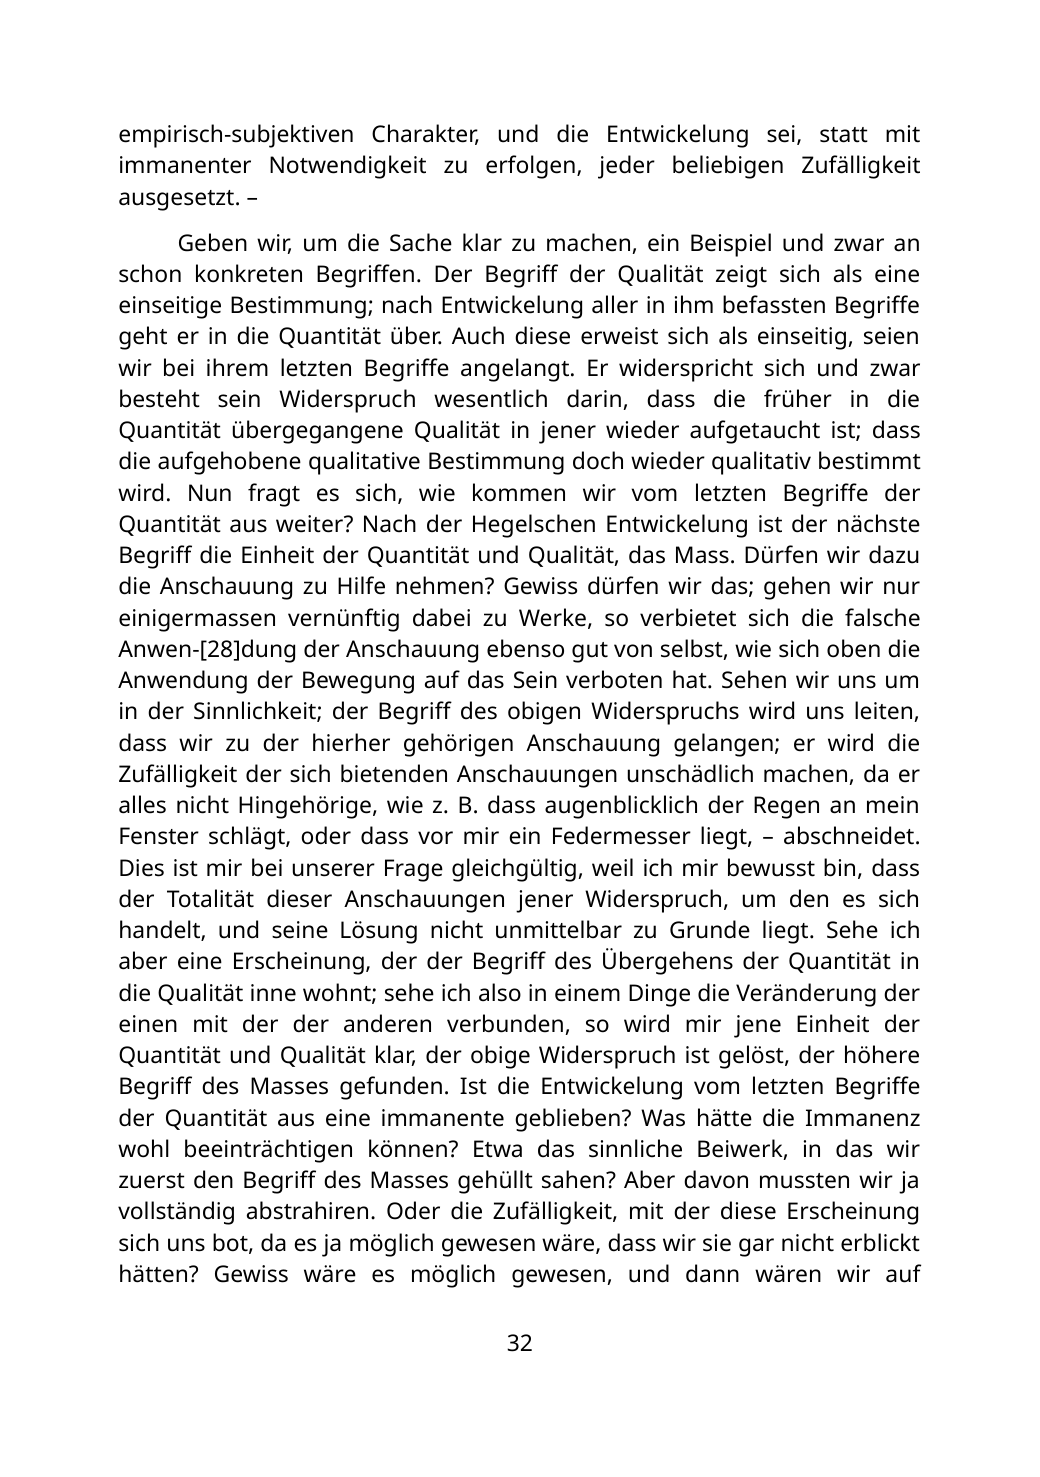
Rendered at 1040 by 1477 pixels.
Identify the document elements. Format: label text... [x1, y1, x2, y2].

text empirisch-subjektiven Charakter, und die Entwickelung sei, statt mit immanenter Notwendigkeit zu erfolgen, jeder beliebigen Zufälligkeit ausgesetzt. – [118, 118, 921, 212]
text Geben wir, um die Sache klar zu machen, ein Beispiel und zwar an schon konkreten Begriffen. Der Begriff der Qualität zeigt sich als eine einseitige Bestimmung; nach Entwickelung aller in ihm befassten Begriffe geht er in die Quantität über. Auch diese erweist sich als einseitig, seien wir bei ihrem letzten Begriffe angelangt. Er widerspricht sich und zwar besteht sein Widerspruch wesentlich darin, dass die früher in die Quantität übergegangene Qualität in jener wieder aufgetaucht ist; dass die aufgehobene qualitative Bestimmung doch wieder qualitativ bestimmt wird. Nun fragt es sich, wie kommen wir vom letzten Begriffe der Quantität aus weiter? Nach der Hegelschen Entwickelung ist der nächste Begriff die Einheit der Quantität und Qualität, das Mass. Dürfen wir dazu die Anschauung zu Hilfe nehmen? Gewiss dürfen wir das; gehen wir nur einigermassen vernünftig dabei zu Werke, so verbietet sich die falsche Anwen-[28]dung der Anschauung ebenso gut von selbst, wie sich oben die Anwendung der Bewegung auf das Sein verboten hat. Sehen wir uns um in der Sinnlichkeit; der Begriff des obigen Widerspruchs wird uns leiten, dass wir zu der hierher gehörigen Anschauung gelangen; er wird die Zufälligkeit der sich bietenden Anschauungen unschädlich machen, da er alles nicht Hingehörige, wie z. B. dass augenblicklich der Regen an mein Fenster schlägt, oder dass vor mir ein Federmesser liegt, – abschneidet. Dies ist mir bei unserer Frage gleichgültig, weil ich mir bewusst bin, dass der Totalität dieser Anschauungen jener Widerspruch, um den es sich handelt, und seine Lösung nicht unmittelbar zu Grunde liegt. Sehe ich aber eine Erscheinung, der der Begriff des Übergehens der Quantität in die Qualität inne wohnt; sehe ich also in einem Dinge die Veränderung der einen mit der der anderen verbunden, so wird mir jene Einheit der Quantität und Qualität klar, der obige Widerspruch ist gelöst, der höhere Begriff des Masses gefunden. Ist die Entwickelung vom letzten Begriffe der Quantität aus eine immanente geblieben? Was hätte die Immanenz wohl beeinträchtigen können? Etwa das sinnliche Beiwerk, in das wir zuerst den Begriff des Masses gehüllt sahen? Aber davon mussten wir ja vollständig abstrahiren. Oder die Zufälligkeit, mit der diese Erscheinung sich uns bot, da es ja möglich gewesen wäre, dass wir sie gar nicht erblickt hätten? Gewiss wäre es möglich gewesen, und dann wären wir auf [118, 226, 921, 1289]
